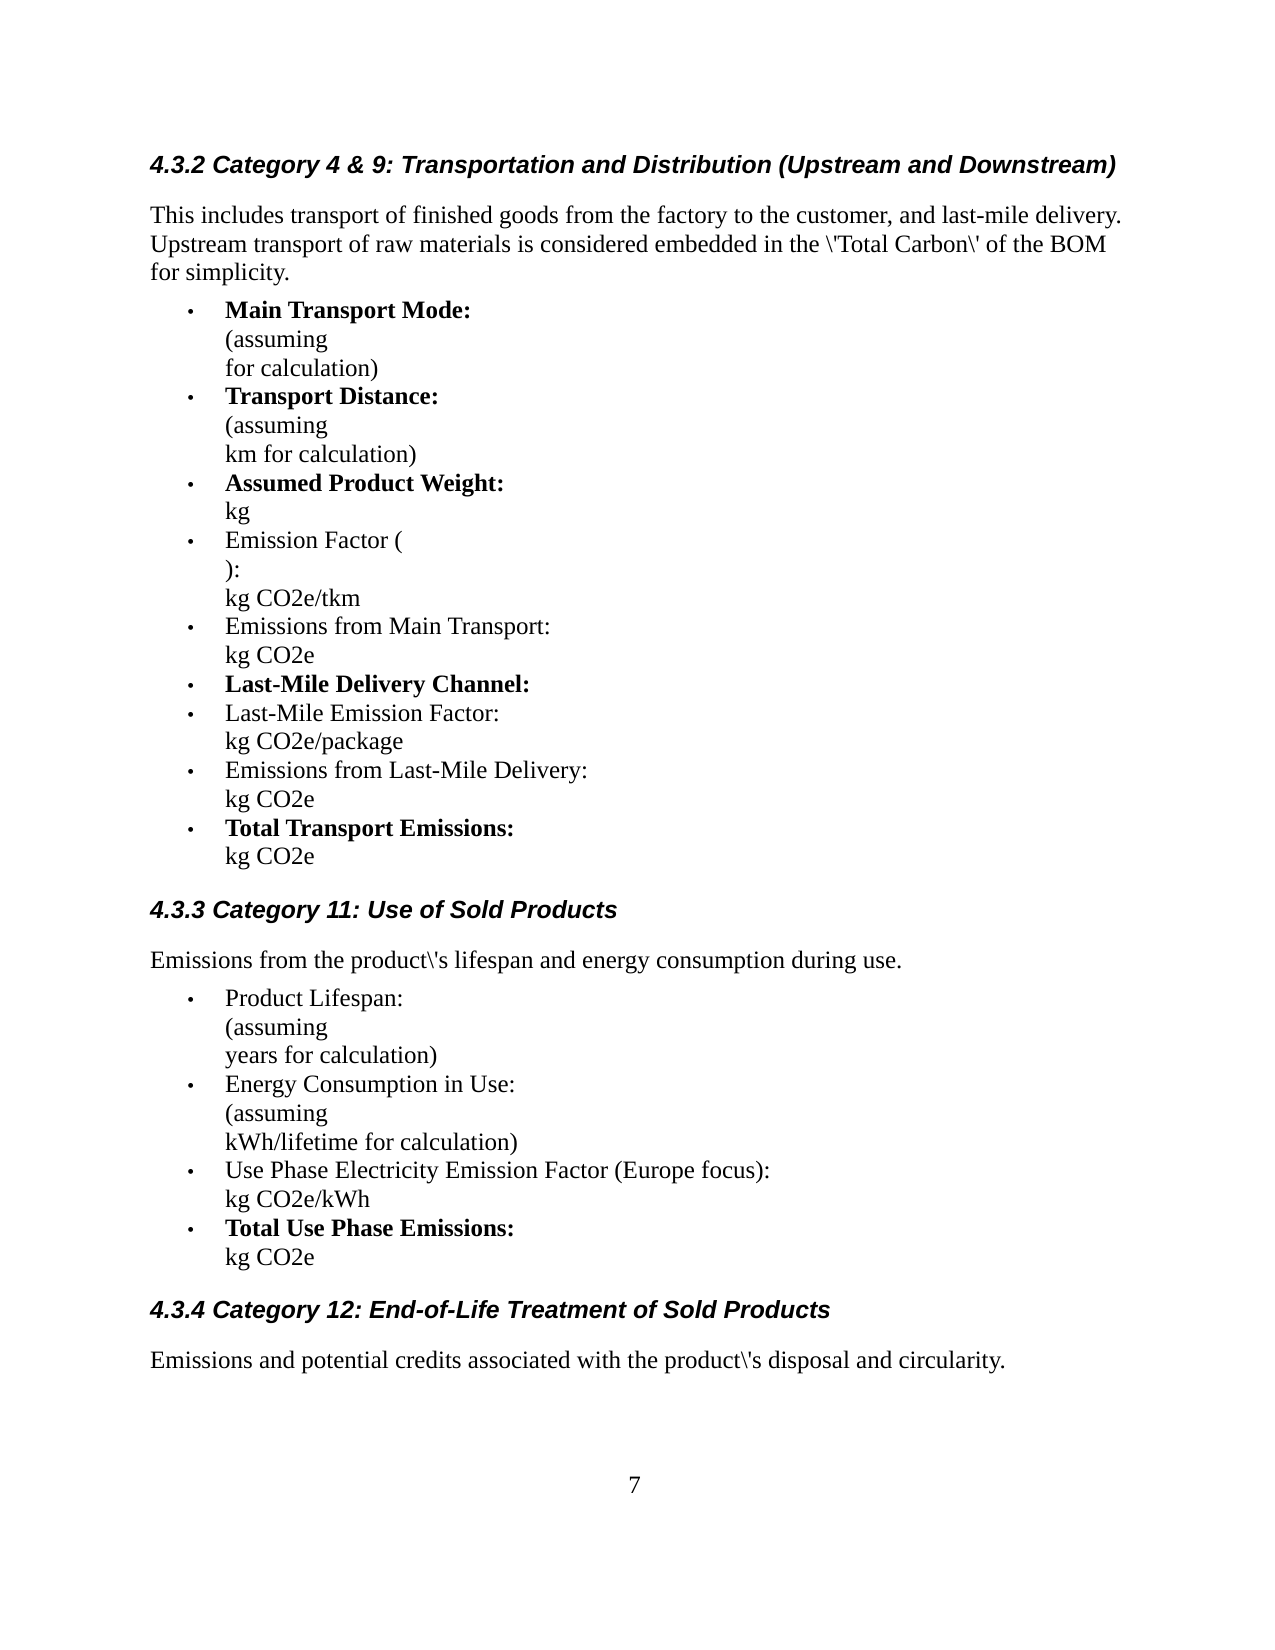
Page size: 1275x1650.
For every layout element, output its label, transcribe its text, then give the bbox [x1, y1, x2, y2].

list Total Use Phase Emissions: [187, 1213, 1125, 1242]
list Emissions from Last-Mile Delivery: [187, 755, 1125, 784]
list years for calculation) [187, 1040, 1125, 1069]
list (assuming [187, 324, 1125, 353]
list Assumed Product Weight: [187, 468, 1125, 496]
list Total Transport Emissions: [187, 813, 1125, 841]
list kWh/lifetime for calculation) [187, 1127, 1125, 1155]
list Main Transport Mode: [187, 295, 1125, 324]
list Last-Mile Emission Factor: [187, 698, 1125, 726]
list Product Lifespan: [187, 983, 1125, 1012]
list Emission Factor ( [187, 525, 1125, 554]
text Emissions and potential credits associated with the product\'s disposal and circularity. [150, 1345, 1125, 1374]
list (assuming [187, 1098, 1125, 1127]
subtitle 4.3.4 Category 12: End-of-Life Treatment of Sold Products [150, 1295, 1125, 1324]
list km for calculation) [187, 439, 1125, 468]
list ): [187, 554, 1125, 583]
subtitle 4.3.2 Category 4 & 9: Transportation and Distribution (Upstream and Downstream) [150, 150, 1125, 178]
list Energy Consumption in Use: [187, 1069, 1125, 1098]
list kg CO2e/package [187, 726, 1125, 755]
list kg CO2e [187, 841, 1125, 870]
list kg CO2e [187, 640, 1125, 669]
list kg CO2e/kWh [187, 1184, 1125, 1213]
list Last-Mile Delivery Channel: [187, 669, 1125, 698]
list Emissions from Main Transport: [187, 611, 1125, 640]
list (assuming [187, 1012, 1125, 1040]
subtitle 4.3.3 Category 11: Use of Sold Products [150, 895, 1125, 924]
list kg CO2e [187, 784, 1125, 813]
list for calculation) [187, 353, 1125, 381]
text Emissions from the product\'s lifespan and energy consumption during use. [150, 945, 1125, 974]
list kg CO2e [187, 1242, 1125, 1270]
list Transport Distance: [187, 381, 1125, 410]
list Use Phase Electricity Emission Factor (Europe focus): [187, 1155, 1125, 1184]
list kg [187, 496, 1125, 525]
text This includes transport of finished goods from the factory to the customer, and last-mile delivery. Upstream transport of raw materials is considered embedded in the \'Total Carbon\' of the BOM for simplicity. [150, 200, 1125, 286]
list kg CO2e/tkm [187, 583, 1125, 611]
list (assuming [187, 410, 1125, 439]
